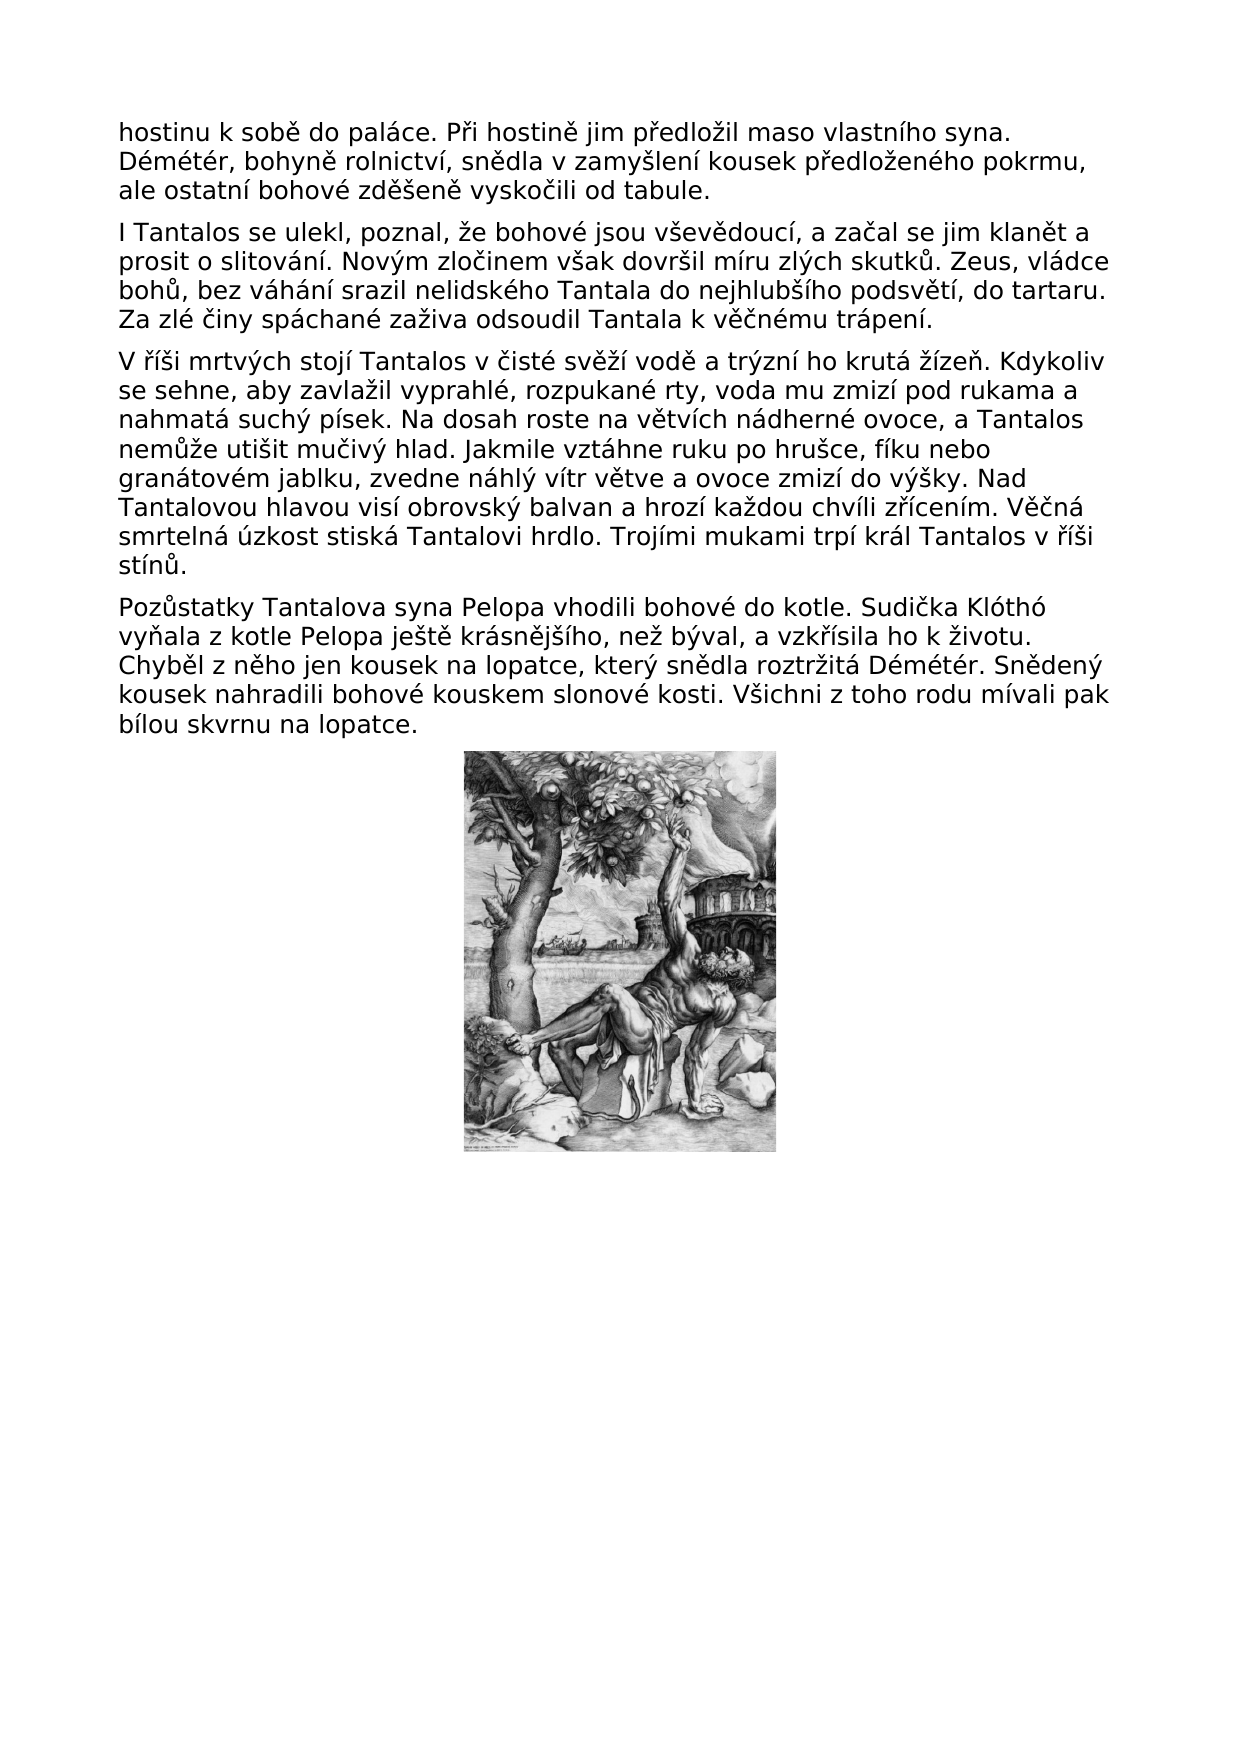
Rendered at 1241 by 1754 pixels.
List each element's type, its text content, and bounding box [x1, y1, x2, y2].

text hostinu k sobě do paláce. Při hostině jim předložil maso vlastního syna. Démétér, bohyně rolnictví, snědla v zamyšlení kousek předloženého pokrmu, ale ostatní bohové zděšeně vyskočili od tabule. [118, 118, 1122, 206]
text Pozůstatky Tantalova syna Pelopa vhodili bohové do kotle. Sudička Klóthó vyňala z kotle Pelopa ještě krásnějšího, než býval, a vzkřísila ho k životu. Chyběl z něho jen kousek na lopatce, který snědla roztržitá Démétér. Snědený kousek nahradili bohové kouskem slonové kosti. Všichni z toho rodu mívali pak bílou skvrnu na lopatce. [118, 593, 1122, 739]
text I Tantalos se ulekl, poznal, že bohové jsou vševědoucí, a začal se jim klanět a prosit o slitování. Novým zločinem však dovršil míru zlých skutků. Zeus, vládce bohů, bez váhání srazil nelidského Tantala do nejhlubšího podsvětí, do tartaru. Za zlé činy spáchané zaživa odsoudil Tantala k věčnému trápení. [118, 218, 1122, 335]
picture [463, 751, 777, 1152]
text V říši mrtvých stojí Tantalos v čisté svěží vodě a trýzní ho krutá žízeň. Kdykoliv se sehne, aby zavlažil vyprahlé, rozpukané rty, voda mu zmizí pod rukama a nahmatá suchý písek. Na dosah roste na větvích nádherné ovoce, a Tantalos nemůže utišit mučivý hlad. Jakmile vztáhne ruku po hrušce, fíku nebo granátovém jablku, zvedne náhlý vítr větve a ovoce zmizí do výšky. Nad Tantalovou hlavou visí obrovský balvan a hrozí každou chvíli zřícením. Věčná smrtelná úzkost stiská Tantalovi hrdlo. Trojími mukami trpí král Tantalos v říši stínů. [118, 347, 1122, 581]
